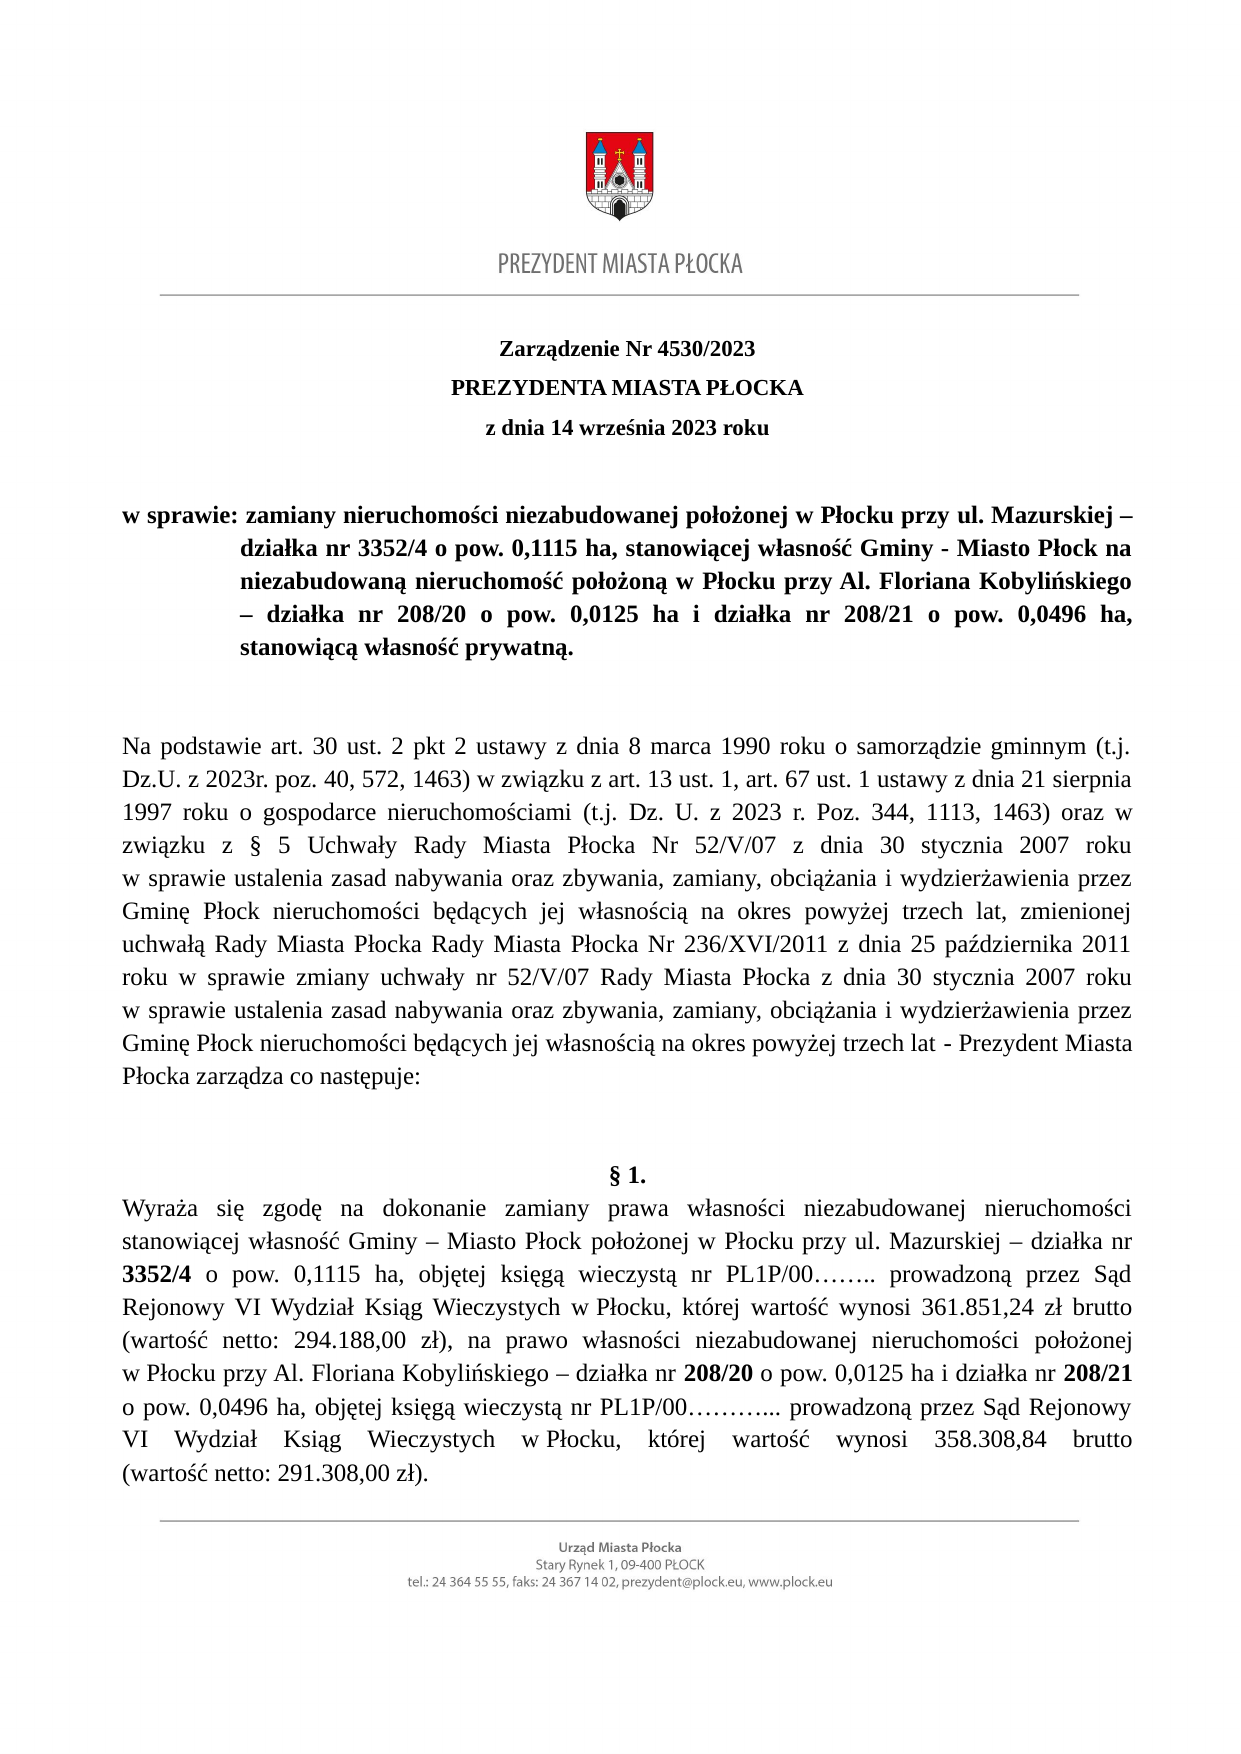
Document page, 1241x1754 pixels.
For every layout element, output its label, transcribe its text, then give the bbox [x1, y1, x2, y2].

text Wyraża się zgodę na dokonanie zamiany prawa własności niezabudowanej nieruchomości stanowiącej własność Gminy – Miasto Płock położonej w Płocku przy ul. Mazurskiej – działka nr 3352/4 o pow. 0,1115 ha, objętej księgą wieczystą nr PL1P/00…….. prowadzoną przez Sąd Rejonowy VI Wydział Ksiąg Wieczystych w Płocku, której wartość wynosi 361.851,24 zł brutto (wartość netto: 294.188,00 zł), na prawo własności niezabudowanej nieruchomości położonej w Płocku przy Al. Floriana Kobylińskiego – działka nr 208/20 o pow. 0,0125 ha i działka nr 208/21 o pow. 0,0496 ha, objętej księgą wieczystą nr PL1P/00………... prowadzoną przez Sąd Rejonowy VI Wydział Ksiąg Wieczystych w Płocku, której wartość wynosi 358.308,84 brutto (wartość netto: 291.308,00 zł). [122, 1193, 1133, 1486]
text z dnia 14 września 2023 roku [122, 414, 1133, 440]
text Zarządzenie Nr 4530/2023 [122, 335, 1133, 361]
text § 1. [122, 1160, 1133, 1189]
text PREZYDENTA MIASTA PŁOCKA [122, 374, 1133, 401]
picture [0, 0, 1241, 1754]
text Na podstawie art. 30 ust. 2 pkt 2 ustawy z dnia 8 marca 1990 roku o samorządzie gminnym (t.j. Dz.U. z 2023r. poz. 40, 572, 1463) w związku z art. 13 ust. 1, art. 67 ust. 1 ustawy z dnia 21 sierpnia 1997 roku o gospodarce nieruchomościami (t.j. Dz. U. z 2023 r. Poz. 344, 1113, 1463) oraz w związku z § 5 Uchwały Rady Miasta Płocka Nr 52/V/07 z dnia 30 stycznia 2007 roku w sprawie ustalenia zasad nabywania oraz zbywania, zamiany, obciążania i wydzierżawienia przez Gminę Płock nieruchomości będących jej własnością na okres powyżej trzech lat, zmienionej uchwałą Rady Miasta Płocka Rady Miasta Płocka Nr 236/XVI/2011 z dnia 25 października 2011 roku w sprawie zmiany uchwały nr 52/V/07 Rady Miasta Płocka z dnia 30 stycznia 2007 roku w sprawie ustalenia zasad nabywania oraz zbywania, zamiany, obciążania i wydzierżawienia przez Gminę Płock nieruchomości będących jej własnością na okres powyżej trzech lat - Prezydent Miasta Płocka zarządza co następuje: [122, 731, 1133, 1090]
text w sprawie: zamiany nieruchomości niezabudowanej położonej w Płocku przy ul. Mazurskiej – działka nr 3352/4 o pow. 0,1115 ha, stanowiącej własność Gminy - Miasto Płock na niezabudowaną nieruchomość położoną w Płocku przy Al. Floriana Kobylińskiego – działka nr 208/20 o pow. 0,0125 ha i działka nr 208/21 o pow. 0,0496 ha, stanowiącą własność prywatną. [122, 500, 1133, 661]
